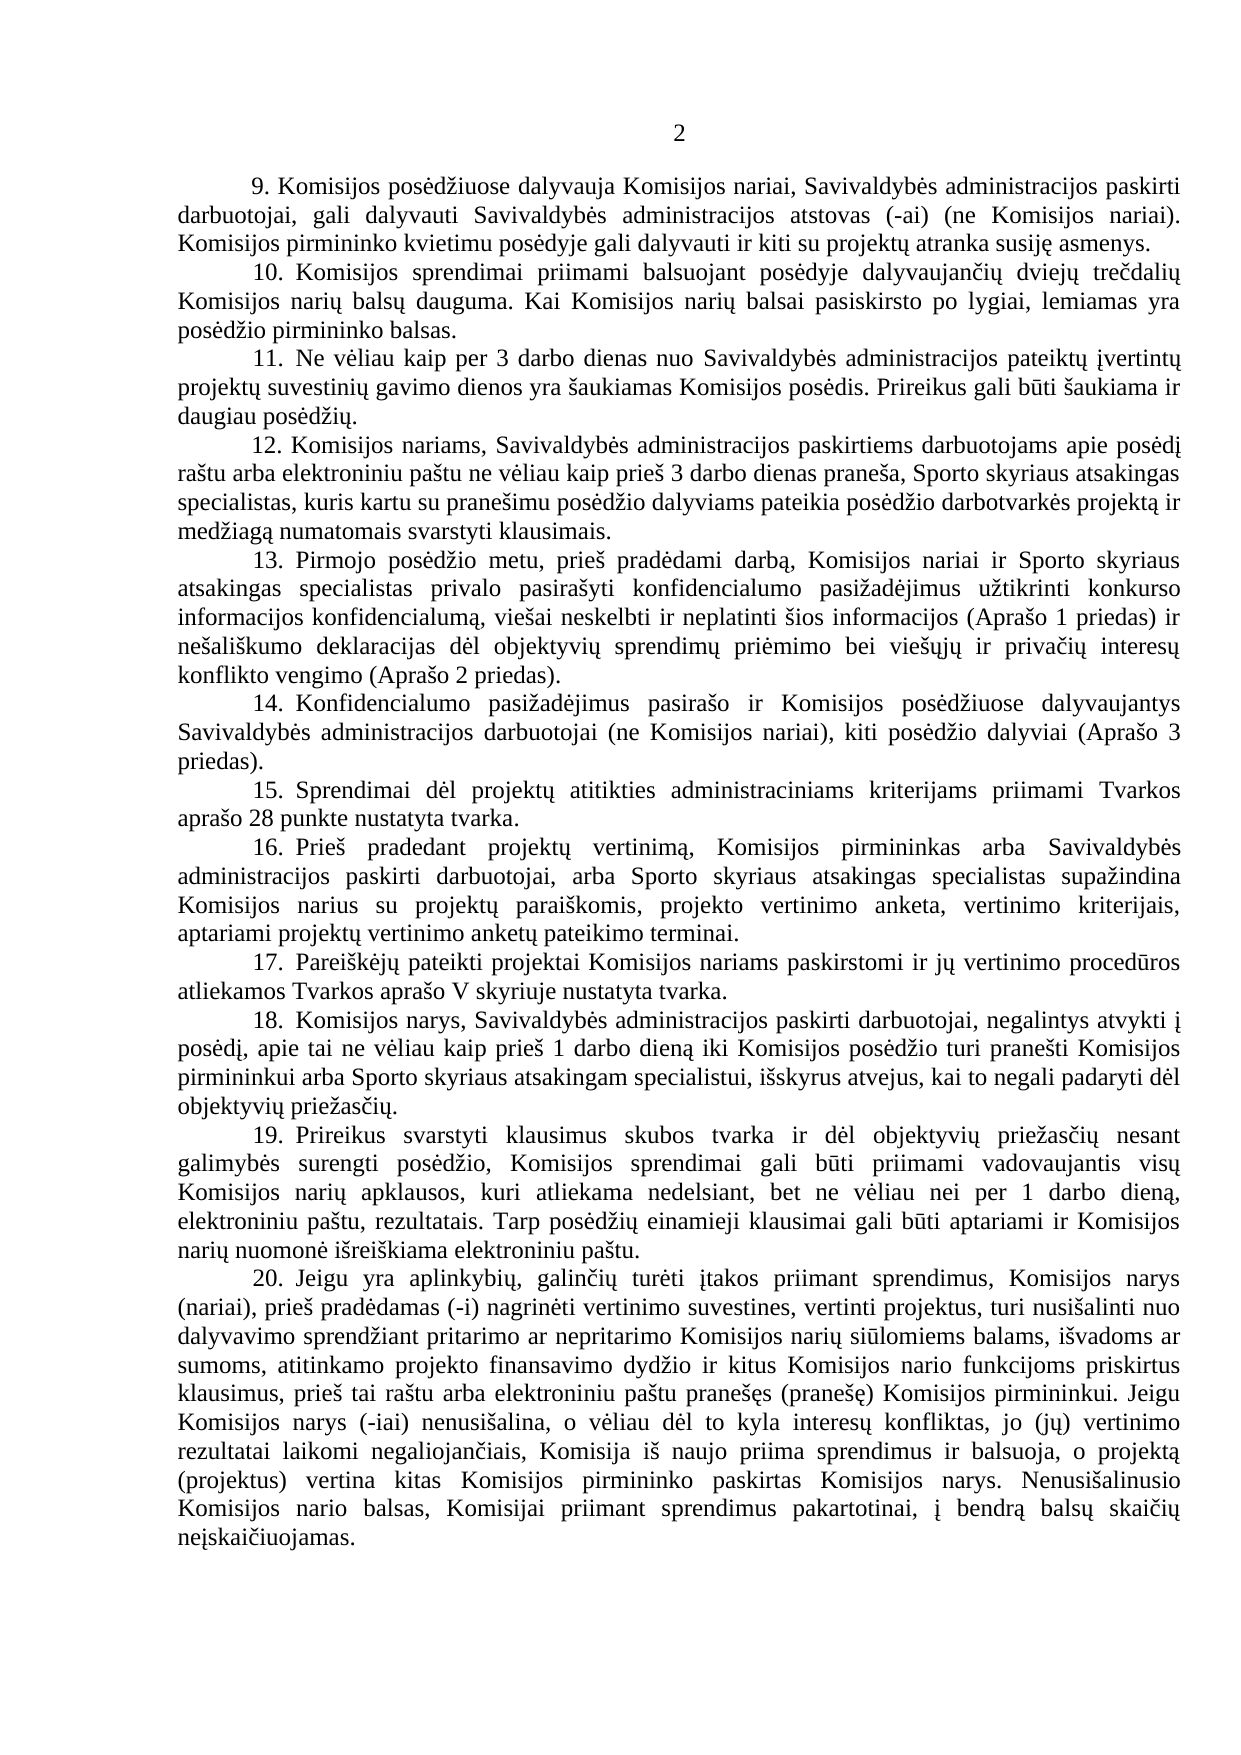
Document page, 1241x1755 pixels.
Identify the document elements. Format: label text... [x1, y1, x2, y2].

text 19. Prireikus svarstyti klausimus skubos tvarka ir dėl objektyvių priežasčių nesant galimybės surengti posėdžio, Komisijos sprendimai gali būti priimami vadovaujantis visų Komisijos narių apklausos, kuri atliekama nedelsiant, bet ne vėliau nei per 1 darbo dieną, elektroniniu paštu, rezultatais. Tarp posėdžių einamieji klausimai gali būti aptariami ir Komisijos narių nuomonė išreiškiama elektroniniu paštu. [177, 1120, 1181, 1263]
text 9. Komisijos posėdžiuose dalyvauja Komisijos nariai, Savivaldybės administracijos paskirti darbuotojai, gali dalyvauti Savivaldybės administracijos atstovas (-ai) (ne Komisijos nariai). Komisijos pirmininko kvietimu posėdyje gali dalyvauti ir kiti su projektų atranka susiję asmenys. [177, 171, 1181, 257]
text 18. Komisijos narys, Savivaldybės administracijos paskirti darbuotojai, negalintys atvykti į posėdį, apie tai ne vėliau kaip prieš 1 darbo dieną iki Komisijos posėdžio turi pranešti Komisijos pirmininkui arba Sporto skyriaus atsakingam specialistui, išskyrus atvejus, kai to negali padaryti dėl objektyvių priežasčių. [177, 1005, 1181, 1120]
text 15. Sprendimai dėl projektų atitikties administraciniams kriterijams priimami Tvarkos aprašo 28 punkte nustatyta tvarka. [177, 775, 1181, 832]
text 20. Jeigu yra aplinkybių, galinčių turėti įtakos priimant sprendimus, Komisijos narys (nariai), prieš pradėdamas (-i) nagrinėti vertinimo suvestines, vertinti projektus, turi nusišalinti nuo dalyvavimo sprendžiant pritarimo ar nepritarimo Komisijos narių siūlomiems balams, išvadoms ar sumoms, atitinkamo projekto finansavimo dydžio ir kitus Komisijos nario funkcijoms priskirtus klausimus, prieš tai raštu arba elektroniniu paštu pranešęs (pranešę) Komisijos pirmininkui. Jeigu Komisijos narys (-iai) nenusišalina, o vėliau dėl to kyla interesų konfliktas, jo (jų) vertinimo rezultatai laikomi negaliojančiais, Komisija iš naujo priima sprendimus ir balsuoja, o projektą (projektus) vertina kitas Komisijos pirmininko paskirtas Komisijos narys. Nenusišalinusio Komisijos nario balsas, Komisijai priimant sprendimus pakartotinai, į bendrą balsų skaičių neįskaičiuojamas. [177, 1263, 1181, 1551]
text 12. Komisijos nariams, Savivaldybės administracijos paskirtiems darbuotojams apie posėdį raštu arba elektroniniu paštu ne vėliau kaip prieš 3 darbo dienas praneša, Sporto skyriaus atsakingas specialistas, kuris kartu su pranešimu posėdžio dalyviams pateikia posėdžio darbotvarkės projektą ir medžiagą numatomais svarstyti klausimais. [177, 430, 1181, 545]
text 10. Komisijos sprendimai priimami balsuojant posėdyje dalyvaujančių dviejų trečdalių Komisijos narių balsų dauguma. Kai Komisijos narių balsai pasiskirsto po lygiai, lemiamas yra posėdžio pirmininko balsas. [177, 257, 1181, 343]
text 13. Pirmojo posėdžio metu, prieš pradėdami darbą, Komisijos nariai ir Sporto skyriaus atsakingas specialistas privalo pasirašyti konfidencialumo pasižadėjimus užtikrinti konkurso informacijos konfidencialumą, viešai neskelbti ir neplatinti šios informacijos (Aprašo 1 priedas) ir nešališkumo deklaracijas dėl objektyvių sprendimų priėmimo bei viešųjų ir privačių interesų konflikto vengimo (Aprašo 2 priedas). [177, 545, 1181, 688]
text 14. Konfidencialumo pasižadėjimus pasirašo ir Komisijos posėdžiuose dalyvaujantys Savivaldybės administracijos darbuotojai (ne Komisijos nariai), kiti posėdžio dalyviai (Aprašo 3 priedas). [177, 688, 1181, 775]
text 11. Ne vėliau kaip per 3 darbo dienas nuo Savivaldybės administracijos pateiktų įvertintų projektų suvestinių gavimo dienos yra šaukiamas Komisijos posėdis. Prireikus gali būti šaukiama ir daugiau posėdžių. [177, 343, 1181, 430]
text 17. Pareiškėjų pateikti projektai Komisijos nariams paskirstomi ir jų vertinimo procedūros atliekamos Tvarkos aprašo V skyriuje nustatyta tvarka. [177, 947, 1181, 1005]
text 16. Prieš pradedant projektų vertinimą, Komisijos pirmininkas arba Savivaldybės administracijos paskirti darbuotojai, arba Sporto skyriaus atsakingas specialistas supažindina Komisijos narius su projektų paraiškomis, projekto vertinimo anketa, vertinimo kriterijais, aptariami projektų vertinimo anketų pateikimo terminai. [177, 832, 1181, 947]
